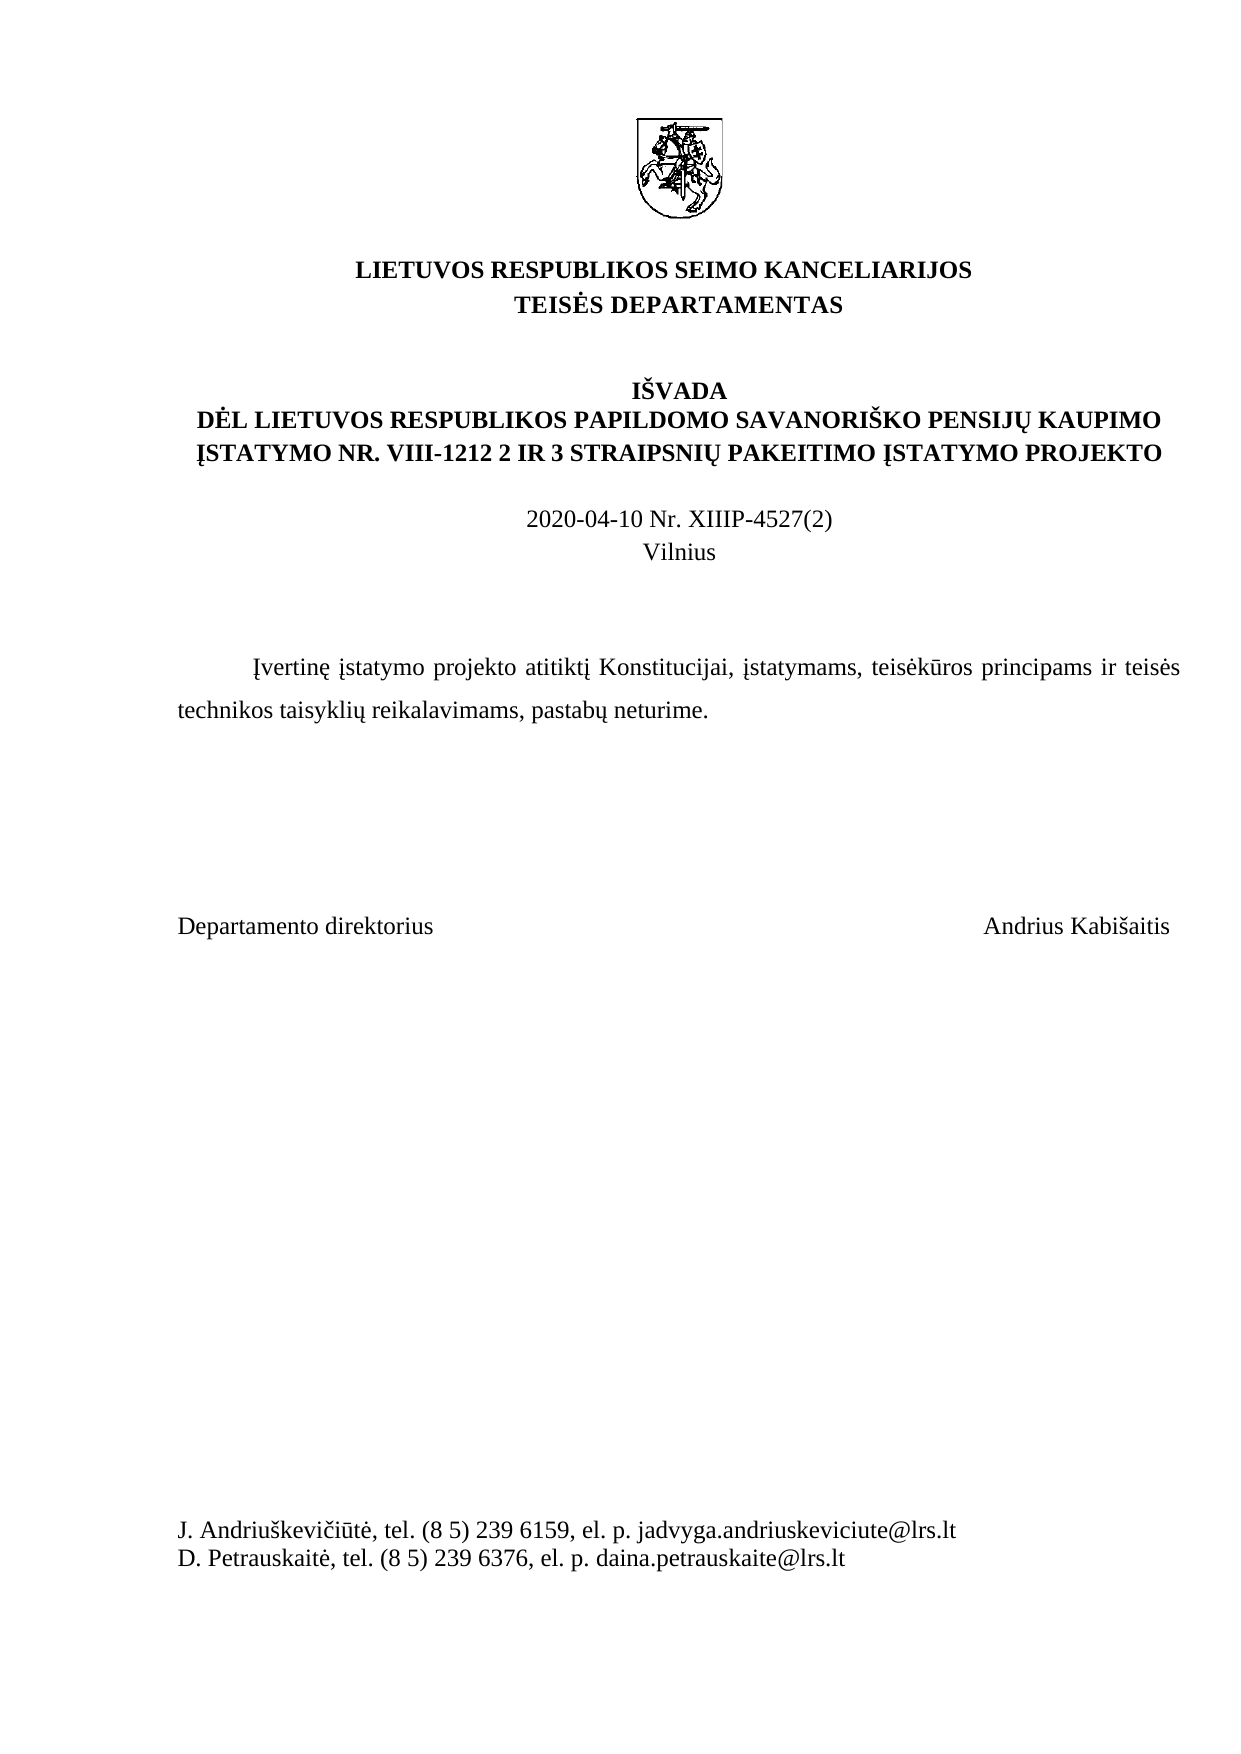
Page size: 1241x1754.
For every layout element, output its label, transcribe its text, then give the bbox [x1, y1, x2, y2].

text D. Petrauskaitė, tel. (8 5) 239 6376, el. p. daina.petrauskaite@lrs.lt [177, 1543, 1181, 1572]
text Įvertinę įstatymo projekto atitiktį Konstitucijai, įstatymams, teisėkūros principams ir teisės technikos taisyklių reikalavimams, pastabų neturime. [177, 652, 1181, 724]
text LIETUVOS RESPUBLIKOS SEIMO KANCELIARIJOS [177, 255, 1151, 284]
text DĖL LIETUVOS RESPUBLIKOS PAPILDOMO SAVANORIŠKO PENSIJŲ KAUPIMO ĮSTATYMO NR. VIII-1212 2 IR 3 STRAIPSNIŲ PAKEITIMO ĮSTATYMO PROJEKTO [177, 405, 1181, 467]
text Vilnius [177, 537, 1181, 566]
text Departamento direktorius Andrius Kabišaitis [177, 911, 1181, 940]
text TEISĖS DEPARTAMENTAS [177, 290, 1180, 319]
text J. Andriuškevičiūtė, tel. (8 5) 239 6159, el. p. jadvyga.andriuskeviciute@lrs.lt [177, 1515, 1181, 1543]
text IŠVADA [177, 376, 1181, 405]
text 2020-04-10 Nr. XIIIP-4527(2) [177, 504, 1181, 533]
